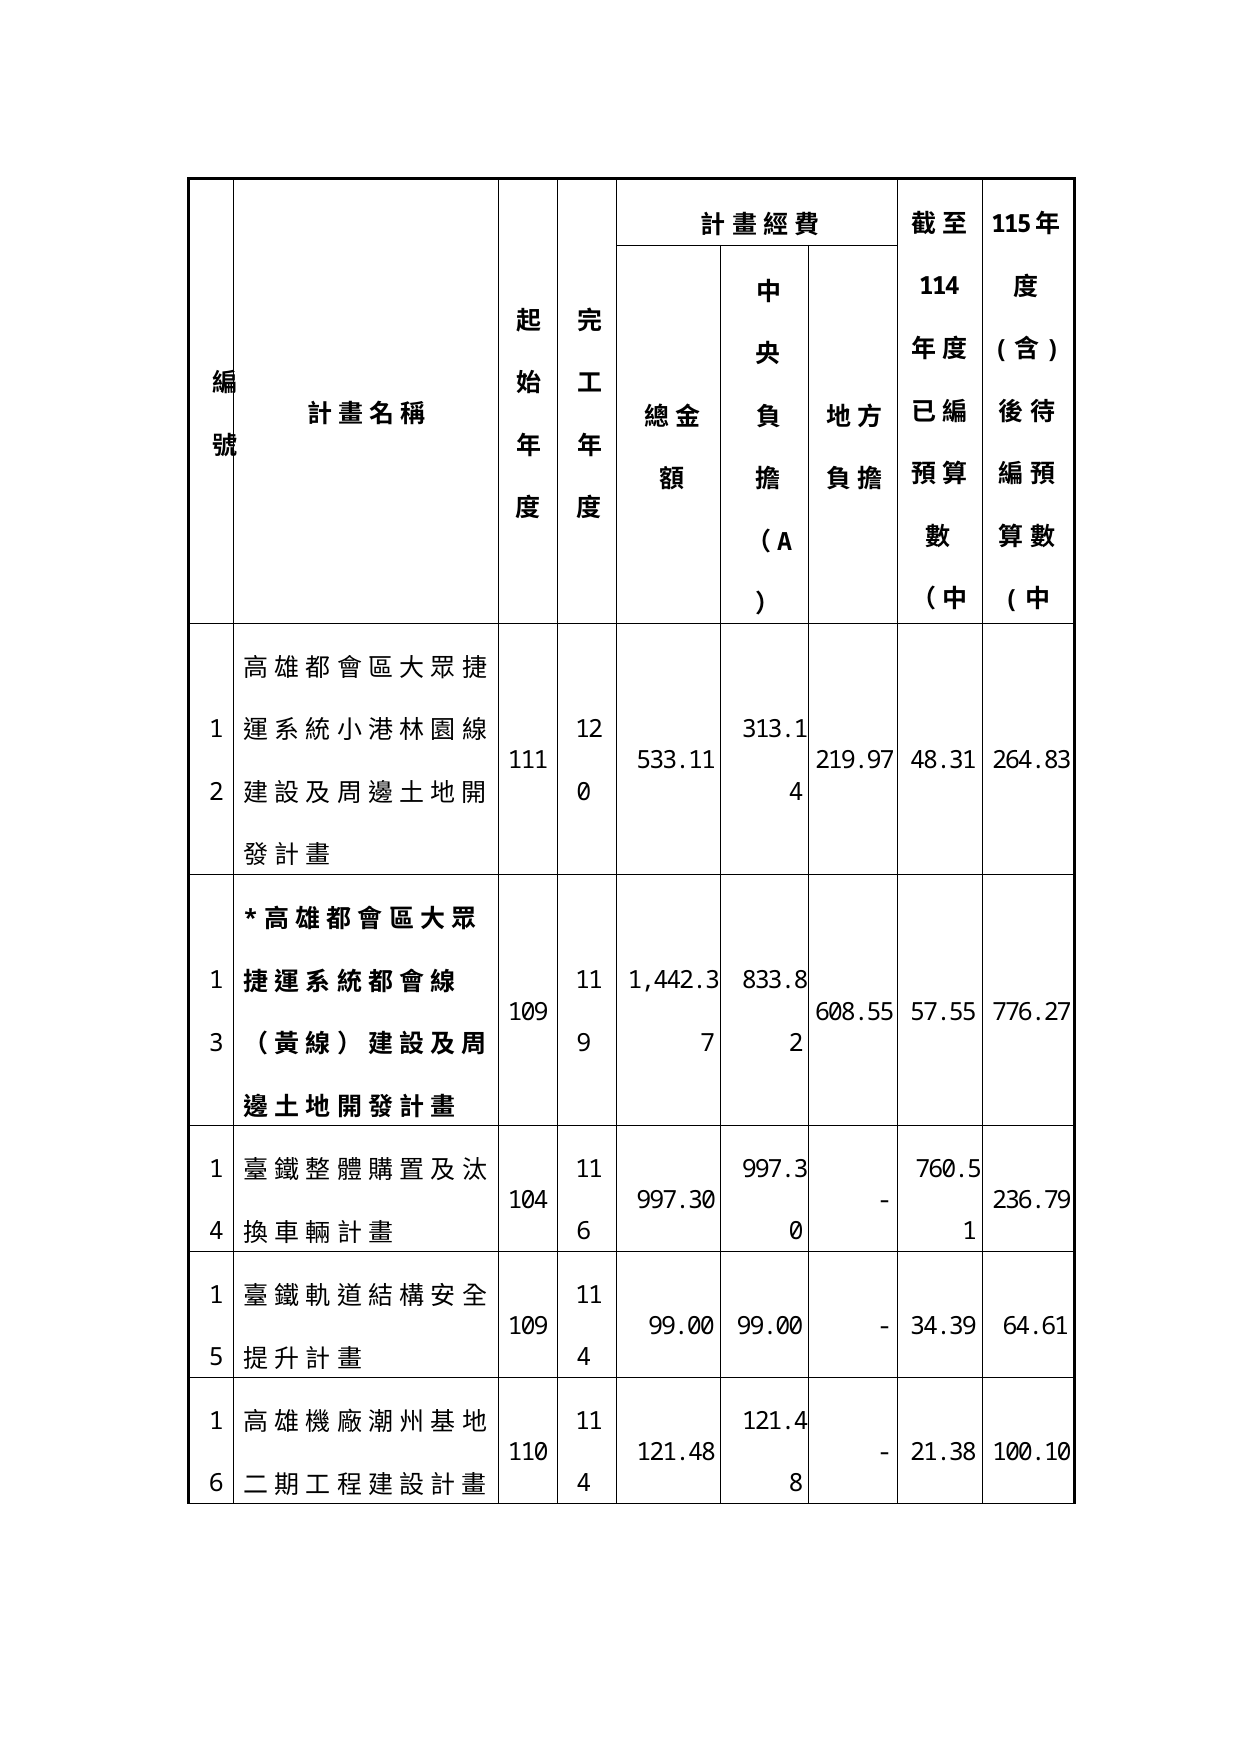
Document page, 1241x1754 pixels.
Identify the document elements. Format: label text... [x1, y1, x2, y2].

table_cell 608.55 [809, 875, 897, 1125]
table_cell 104 [499, 1126, 557, 1251]
table_cell 中央 負擔 （A） [721, 246, 808, 623]
table_cell 116 [558, 1126, 616, 1251]
table_cell 1,442.37 [617, 875, 720, 1125]
table_cell 14 [190, 1126, 233, 1251]
table_cell 120 [558, 624, 616, 874]
table_cell 533.11 [617, 624, 720, 874]
table_cell 臺鐵整體購置及汰換車輛計畫 [234, 1126, 498, 1251]
table_cell - [809, 1252, 897, 1377]
table_cell 111 [499, 624, 557, 874]
table_cell 313.14 [721, 624, 808, 874]
table_cell 776.27 [983, 875, 1073, 1125]
table_cell 高雄都會區大眾捷運系統小港林園線建設及周邊土地開發計畫 [234, 624, 498, 874]
table_cell 13 [190, 875, 233, 1125]
table_cell 236.79 [983, 1126, 1073, 1251]
table_cell 48.31 [898, 624, 982, 874]
table_cell 114 [558, 1378, 616, 1503]
table_cell 219.97 [809, 624, 897, 874]
table_cell 99.00 [617, 1252, 720, 1377]
table_cell 121.48 [617, 1378, 720, 1503]
table_cell 高雄機廠潮州基地二期工程建設計畫 [234, 1378, 498, 1503]
table_cell 臺鐵軌道結構安全提升計畫 [234, 1252, 498, 1377]
table_header 115年度(含)後待編預算數(中央負擔) (A-B) [983, 180, 1073, 623]
table_cell 264.83 [983, 624, 1073, 874]
table_header 起始年度 [499, 180, 557, 623]
table_cell 地方 負擔 [809, 246, 897, 623]
table_cell 64.61 [983, 1252, 1073, 1377]
table_cell *高雄都會區大眾捷運系統都會線（黃線）建設及周邊土地開發計畫 [234, 875, 498, 1125]
table_header 計畫經費 [617, 180, 897, 245]
table_cell - [809, 1378, 897, 1503]
table_cell 總金額 [617, 246, 720, 623]
table_cell 109 [499, 1252, 557, 1377]
table_header 截至114年度已編預算數 （中央負擔） (B) [898, 180, 982, 623]
table_cell 997.30 [617, 1126, 720, 1251]
table_cell 110 [499, 1378, 557, 1503]
table_cell 833.82 [721, 875, 808, 1125]
table_cell 34.39 [898, 1252, 982, 1377]
table_cell 114 [558, 1252, 616, 1377]
table_cell 760.51 [898, 1126, 982, 1251]
table_cell 15 [190, 1252, 233, 1377]
table_cell 99.00 [721, 1252, 808, 1377]
table_cell 12 [190, 624, 233, 874]
table_cell 119 [558, 875, 616, 1125]
table_cell 121.48 [721, 1378, 808, 1503]
table_cell 16 [190, 1378, 233, 1503]
table_header 計畫名稱 [234, 180, 498, 623]
table_cell 997.30 [721, 1126, 808, 1251]
table_header 編號 [190, 180, 233, 623]
table_cell 109 [499, 875, 557, 1125]
table_cell 100.10 [983, 1378, 1073, 1503]
table_cell 57.55 [898, 875, 982, 1125]
table_header 完工年度 [558, 180, 616, 623]
table_cell 21.38 [898, 1378, 982, 1503]
table_cell - [809, 1126, 897, 1251]
